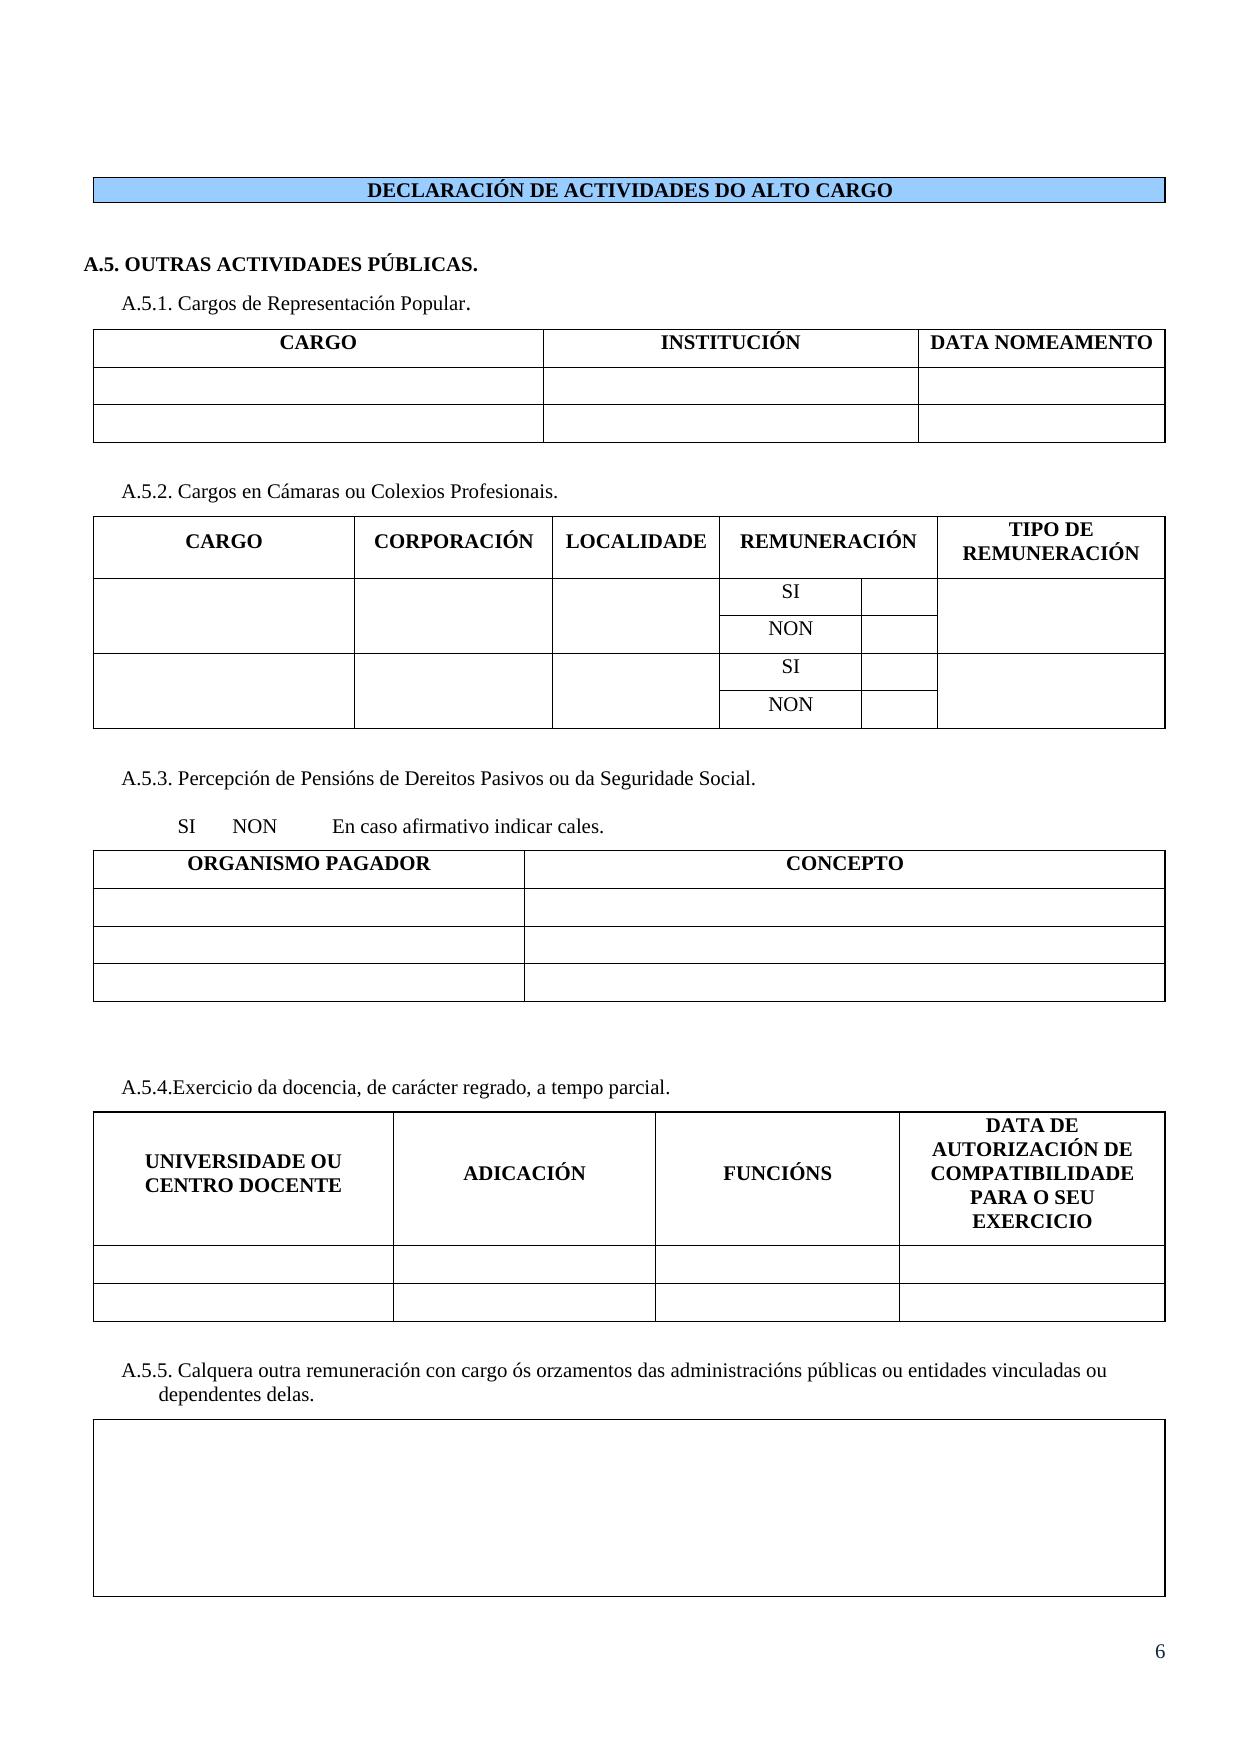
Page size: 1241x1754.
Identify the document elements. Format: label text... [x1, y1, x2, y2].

table_cell [525, 889, 1164, 926]
text A.5.4.Exercicio da docencia, de carácter regrado, a tempo parcial. [121, 1075, 1138, 1099]
table_cell [94, 368, 543, 404]
table_cell [919, 405, 1164, 442]
table_cell [394, 1284, 655, 1321]
text A.5.3. Percepción de Pensións de Dereitos Pasivos ou da Seguridade Social. [121, 766, 1138, 790]
table_header CORPORACIÓN [355, 517, 552, 578]
table_header UNIVERSIDADE OU CENTRO DOCENTE [94, 1113, 393, 1245]
table_header DATA NOMEAMENTO [919, 330, 1164, 367]
table_header CARGO [94, 330, 543, 367]
table_header INSTITUCIÓN [544, 330, 918, 367]
table_cell [938, 579, 1164, 653]
table_cell [525, 927, 1164, 963]
table_cell [94, 405, 543, 442]
text A.5. OUTRAS ACTIVIDADES PÚBLICAS. [83, 251, 1138, 276]
table_header ORGANISMO PAGADOR [94, 851, 524, 888]
table_cell [94, 579, 354, 653]
table_cell [94, 654, 354, 728]
table_cell [900, 1246, 1164, 1283]
table_cell [656, 1284, 899, 1321]
text A.5.2. Cargos en Cámaras ou Colexios Profesionais. [121, 479, 1138, 503]
table_cell [919, 368, 1164, 404]
table_cell NON [720, 616, 861, 653]
table_header TIPO DE REMUNERACIÓN [938, 517, 1164, 578]
table_cell [862, 616, 937, 653]
table_cell [94, 927, 524, 963]
table_cell [525, 964, 1164, 1001]
table_cell [553, 654, 719, 728]
table_cell [544, 405, 918, 442]
table_cell [656, 1246, 899, 1283]
table_cell SI [720, 654, 861, 690]
table_cell [938, 654, 1164, 728]
table_cell [94, 1284, 393, 1321]
table_cell [394, 1246, 655, 1283]
table_cell [94, 1246, 393, 1283]
table_cell [355, 654, 552, 728]
text SI NON En caso afirmativo indicar cales. [158, 814, 1138, 838]
table_cell [862, 579, 937, 615]
table_header ADICACIÓN [394, 1113, 655, 1245]
table_cell [94, 964, 524, 1001]
table_cell NON [720, 691, 861, 728]
table_header CARGO [94, 517, 354, 578]
table_cell [900, 1284, 1164, 1321]
table_cell [553, 579, 719, 653]
table_header REMUNERACIÓN [720, 517, 937, 578]
table_header DATA DE AUTORIZACIÓN DE COMPATIBILIDADE PARA O SEU EXERCICIO [900, 1113, 1164, 1245]
text A.5.1. Cargos de Representación Popular. [121, 288, 1138, 316]
table_cell [862, 654, 937, 690]
table_header [94, 1420, 1164, 1596]
table_header LOCALIDADE [553, 517, 719, 578]
table_cell SI [720, 579, 861, 615]
table_cell [94, 889, 524, 926]
table_cell [544, 368, 918, 404]
table_cell [355, 579, 552, 653]
table_header FUNCIÓNS [656, 1113, 899, 1245]
text A.5.5. Calquera outra remuneración con cargo ós orzamentos das administracións públicas ou entidades vinculadas ou dependentes delas. [121, 1358, 1138, 1406]
table_header CONCEPTO [525, 851, 1164, 888]
table_cell [862, 691, 937, 728]
